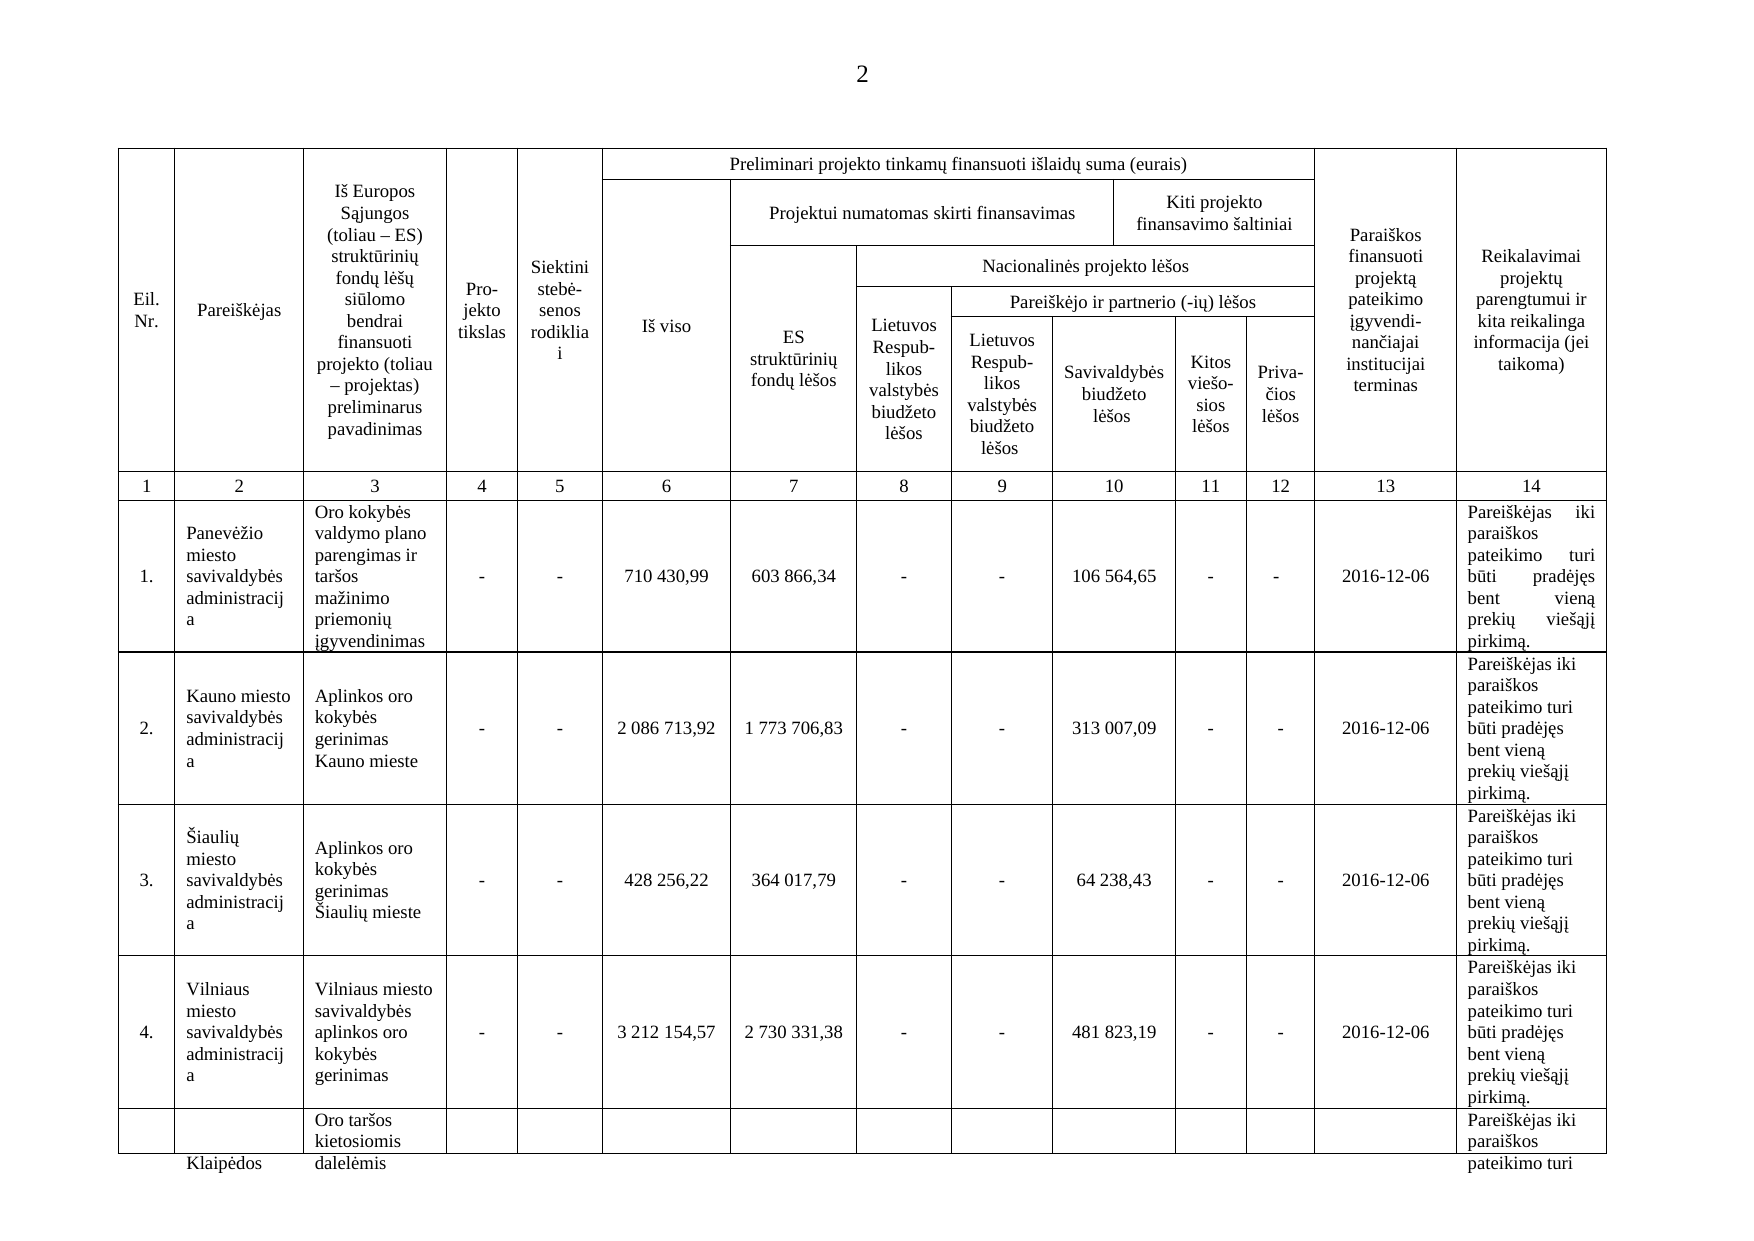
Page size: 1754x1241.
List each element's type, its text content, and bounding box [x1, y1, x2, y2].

table_cell Kiti projekto finansavimo šaltiniai [1114, 180, 1314, 245]
table_cell 2016-12-06 [1315, 501, 1456, 651]
table_cell - [857, 956, 951, 1107]
table_cell Pareiškėjas iki paraiškos pateikimo turi būti pradėjęs bent vieną prekių viešąjį pirkimą. [1457, 1109, 1606, 1152]
table_cell - [518, 653, 602, 803]
table_cell - [518, 956, 602, 1107]
table_cell 2016-12-06 [1315, 956, 1456, 1107]
table_header Preliminari projekto tinkamų finansuoti išlaidų suma (eurais) [603, 149, 1314, 179]
table_cell 3 212 154,57 [603, 956, 730, 1107]
table_cell Pareiškėjas iki paraiškos pateikimo turi būti pradėjęs bent vieną prekių viešąjį pirkimą. [1457, 956, 1606, 1107]
table_cell - [952, 956, 1052, 1107]
table_cell Kitos viešo-sios lėšos [1176, 317, 1246, 471]
table_cell 6 [603, 472, 730, 499]
table_cell - [952, 653, 1052, 803]
table_cell - [518, 1109, 602, 1152]
table_cell ES struktūrinių fondų lėšos [731, 246, 856, 471]
table_cell Oro taršos kietosiomis dalelėmis mažinimas, atnaujinant gatvių priežiūros ir valymo technologijas [304, 1109, 446, 1152]
table_cell 2 086 713,92 [603, 653, 730, 803]
table_cell - [857, 1109, 951, 1152]
table_cell Iš viso [603, 180, 730, 471]
table_cell 7 [731, 472, 856, 499]
table_cell - [447, 805, 517, 955]
table_cell 14 [1457, 472, 1606, 499]
table_cell 2016-12-06 [1315, 805, 1456, 955]
table_cell 428 256,22 [603, 805, 730, 955]
table_cell Projektui numatomas skirti finansavimas [731, 180, 1113, 245]
table_cell - [952, 1109, 1052, 1152]
table_cell Aplinkos oro kokybės gerinimas Kauno mieste [304, 653, 446, 803]
table_cell - [857, 501, 951, 651]
table_cell - [447, 653, 517, 803]
table_cell Nacionalinės projekto lėšos [857, 246, 1314, 286]
table_cell - [1176, 956, 1246, 1107]
table_cell - [1176, 1109, 1246, 1152]
table_cell 106 564,65 [1053, 501, 1175, 651]
table_cell - [447, 1109, 517, 1152]
table_header Pareiškėjas [175, 149, 303, 471]
table_cell Oro kokybės valdymo plano parengimas ir taršos mažinimo priemonių įgyvendinimas [304, 501, 446, 651]
table_cell - [1176, 805, 1246, 955]
table_cell 481 823,19 [1053, 956, 1175, 1107]
table_cell - [1247, 653, 1314, 803]
table_cell 3 [304, 472, 446, 499]
table_cell Savivaldybės biudžeto lėšos [1053, 317, 1175, 471]
table_cell Pareiškėjas iki paraiškos pateikimo turi būti pradėjęs bent vieną prekių viešąjį pirkimą. [1457, 805, 1606, 955]
table_cell 2016-12-06 [1315, 653, 1456, 803]
table_cell Pareiškėjas iki paraiškos pateikimo turi būti pradėjęs bent vieną prekių viešąjį pirkimą. [1457, 501, 1606, 651]
table_cell 2 [175, 472, 303, 499]
table_cell - [518, 501, 602, 651]
table_cell 1 604 303,03 [603, 1109, 730, 1152]
table_cell - [447, 501, 517, 651]
table_cell Šiaulių miesto savivaldybės administracija [175, 805, 303, 955]
table_cell Lietuvos Respub-likos valstybės biudžeto lėšos [857, 287, 951, 471]
table_cell 12 [1247, 472, 1314, 499]
table_header Siektini stebė-senos rodikliai [518, 149, 602, 471]
table_cell 1 [119, 472, 174, 499]
table_cell Vilniaus miesto savivaldybės aplinkos oro kokybės gerinimas [304, 956, 446, 1107]
table_cell Pareiškėjas iki paraiškos pateikimo turi būti pradėjęs bent vieną prekių viešąjį pirkimą. [1457, 653, 1606, 803]
table_cell 2. [119, 653, 174, 803]
table_cell - [857, 805, 951, 955]
table_cell 313 007,09 [1053, 653, 1175, 803]
table_cell 710 430,99 [603, 501, 730, 651]
table_cell 13 [1315, 472, 1456, 499]
table_cell 1 363 657,58 [731, 1109, 856, 1152]
table_cell - [1247, 1109, 1314, 1152]
table_cell 364 017,79 [731, 805, 856, 955]
table_cell - [1247, 956, 1314, 1107]
table_cell 5 [518, 472, 602, 499]
table_cell - [952, 501, 1052, 651]
table_cell 11 [1176, 472, 1246, 499]
table_cell Kauno miesto savivaldybės administracija [175, 653, 303, 803]
table_cell - [518, 805, 602, 955]
table_cell Panevėžio miesto savivaldybės administracija [175, 501, 303, 651]
table_cell - [1176, 501, 1246, 651]
table_cell Priva-čios lėšos [1247, 317, 1314, 471]
table_cell 2 730 331,38 [731, 956, 856, 1107]
table_cell 603 866,34 [731, 501, 856, 651]
table_cell - [1176, 653, 1246, 803]
table_cell Lietuvos Respub-likos valstybės biudžeto lėšos [952, 317, 1052, 471]
table_header Eil. Nr. [119, 149, 174, 471]
table_header Iš Europos Sąjungos (toliau – ES) struktūrinių fondų lėšų siūlomo bendrai finansuoti projekto (toliau – projektas) preliminarus pavadinimas [304, 149, 446, 471]
table_cell - [857, 653, 951, 803]
table_cell 1. [119, 501, 174, 651]
table_cell 4. [119, 956, 174, 1107]
table_cell 4 [447, 472, 517, 499]
table_cell 64 238,43 [1053, 805, 1175, 955]
table_cell Vilniaus miesto savivaldybės administracija [175, 956, 303, 1107]
table_cell 1 773 706,83 [731, 653, 856, 803]
table_cell 9 [952, 472, 1052, 499]
table_cell - [1247, 805, 1314, 955]
table_cell 8 [857, 472, 951, 499]
table_cell 3. [119, 805, 174, 955]
table_header Pro-jekto tikslas [447, 149, 517, 471]
table_cell Aplinkos oro kokybės gerinimas Šiaulių mieste [304, 805, 446, 955]
table_cell - [1247, 501, 1314, 651]
table_cell - [952, 805, 1052, 955]
table_cell Klaipėdos miesto savivaldybės administracija [175, 1109, 303, 1152]
table_cell Pareiškėjo ir partnerio (-ių) lėšos [952, 287, 1314, 316]
table_cell - [447, 956, 517, 1107]
table_header Paraiškos finansuoti projektą pateikimo įgyvendi-nančiajai institucijai terminas [1315, 149, 1456, 471]
table_cell 240 645,45 [1053, 1109, 1175, 1152]
table_cell 5. [119, 1109, 174, 1152]
table_cell 2016-12-06 [1315, 1109, 1456, 1152]
table_cell 10 [1053, 472, 1175, 499]
table_header Reikalavimai projektų parengtumui ir kita reikalinga informacija (jei taikoma) [1457, 149, 1606, 471]
